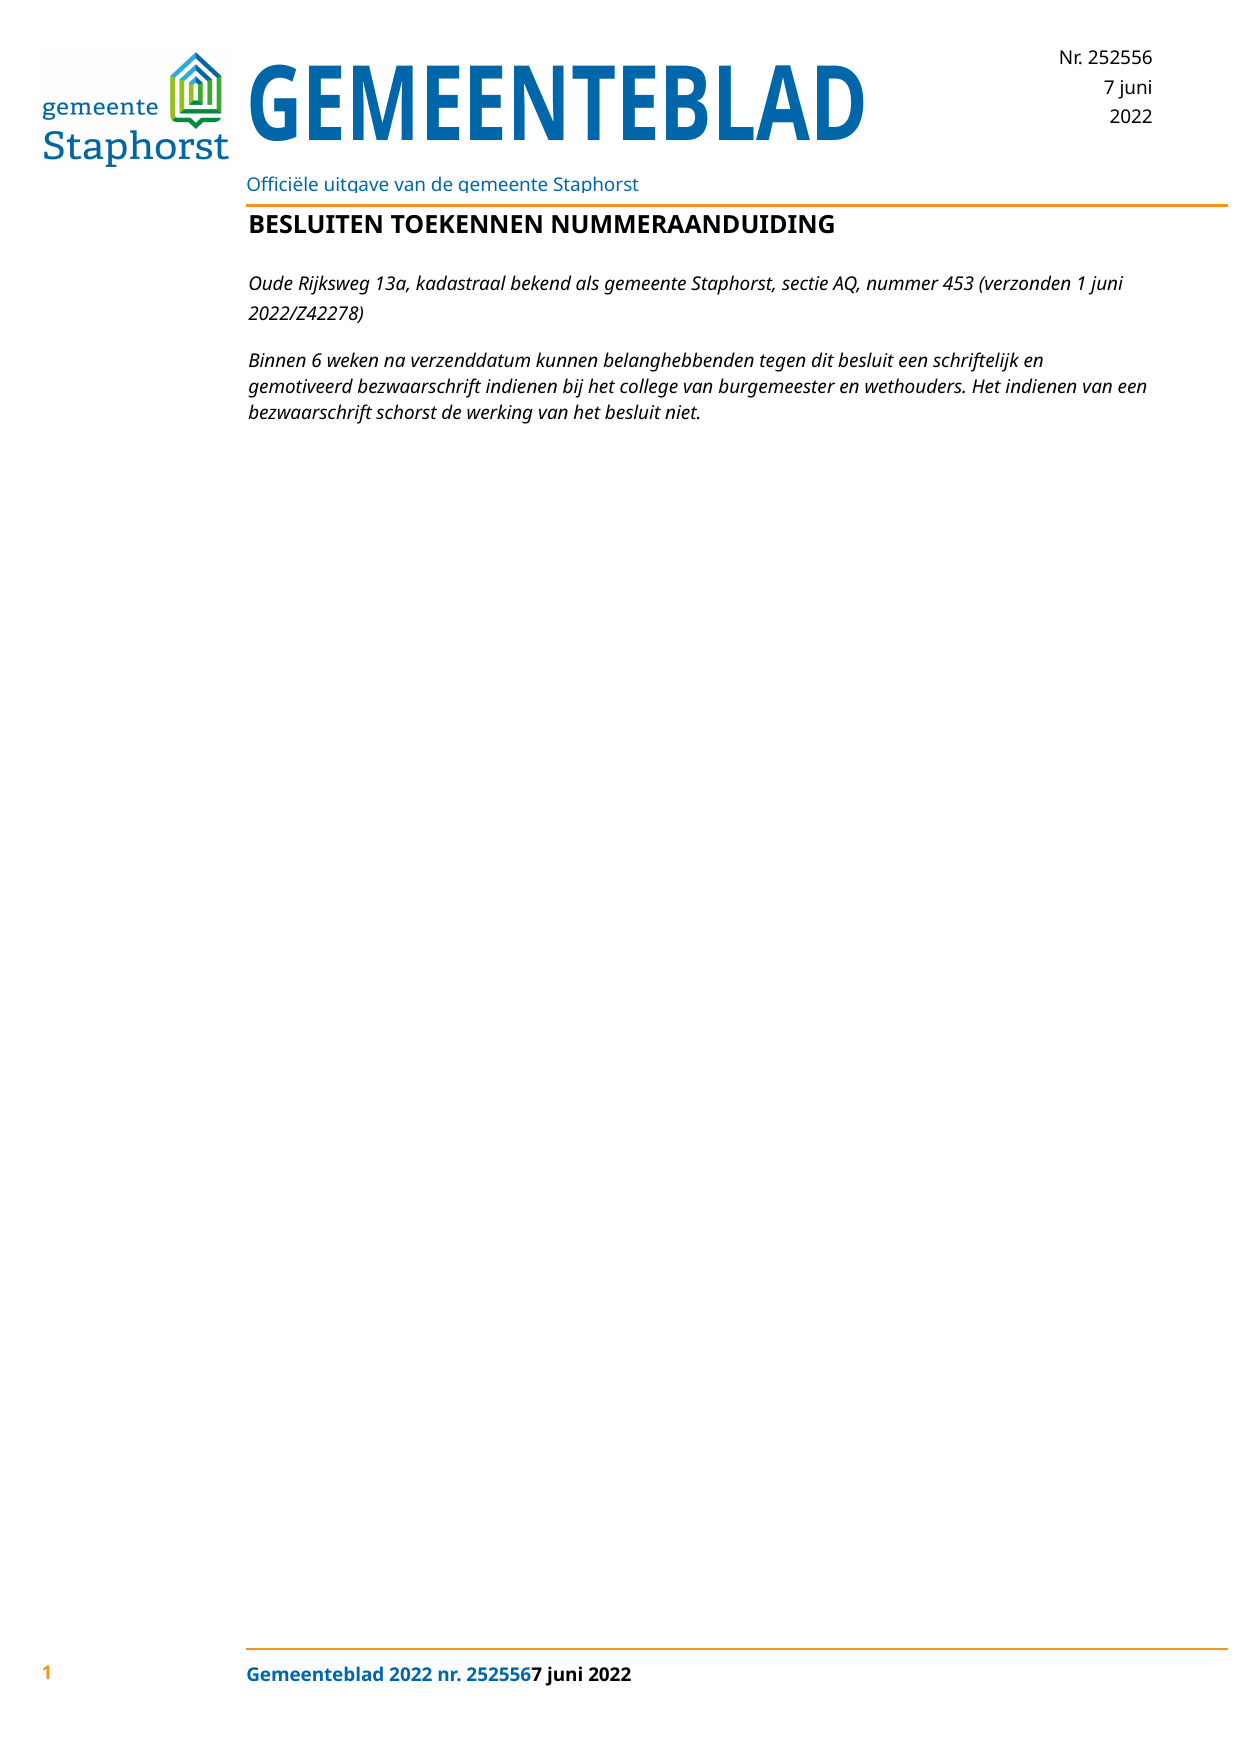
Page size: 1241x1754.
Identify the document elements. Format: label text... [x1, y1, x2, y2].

text Binnen 6 weken na verzenddatum kunnen belanghebbenden tegen dit besluit een schriftelijk en gemotiveerd bezwaarschrift indienen bij het college van burgemeester en wethouders. Het indienen van een bezwaarschrift schorst de werking van het besluit niet. [248, 348, 1152, 425]
text BESLUITEN TOEKENNEN NUMMERAANDUIDING [248, 207, 1152, 241]
picture [41, 47, 231, 172]
text Oude Rijksweg 13a, kadastraal bekend als gemeente Staphorst, sectie AQ, nummer 453 (verzonden 1 juni 2022/Z42278) [248, 270, 1152, 326]
